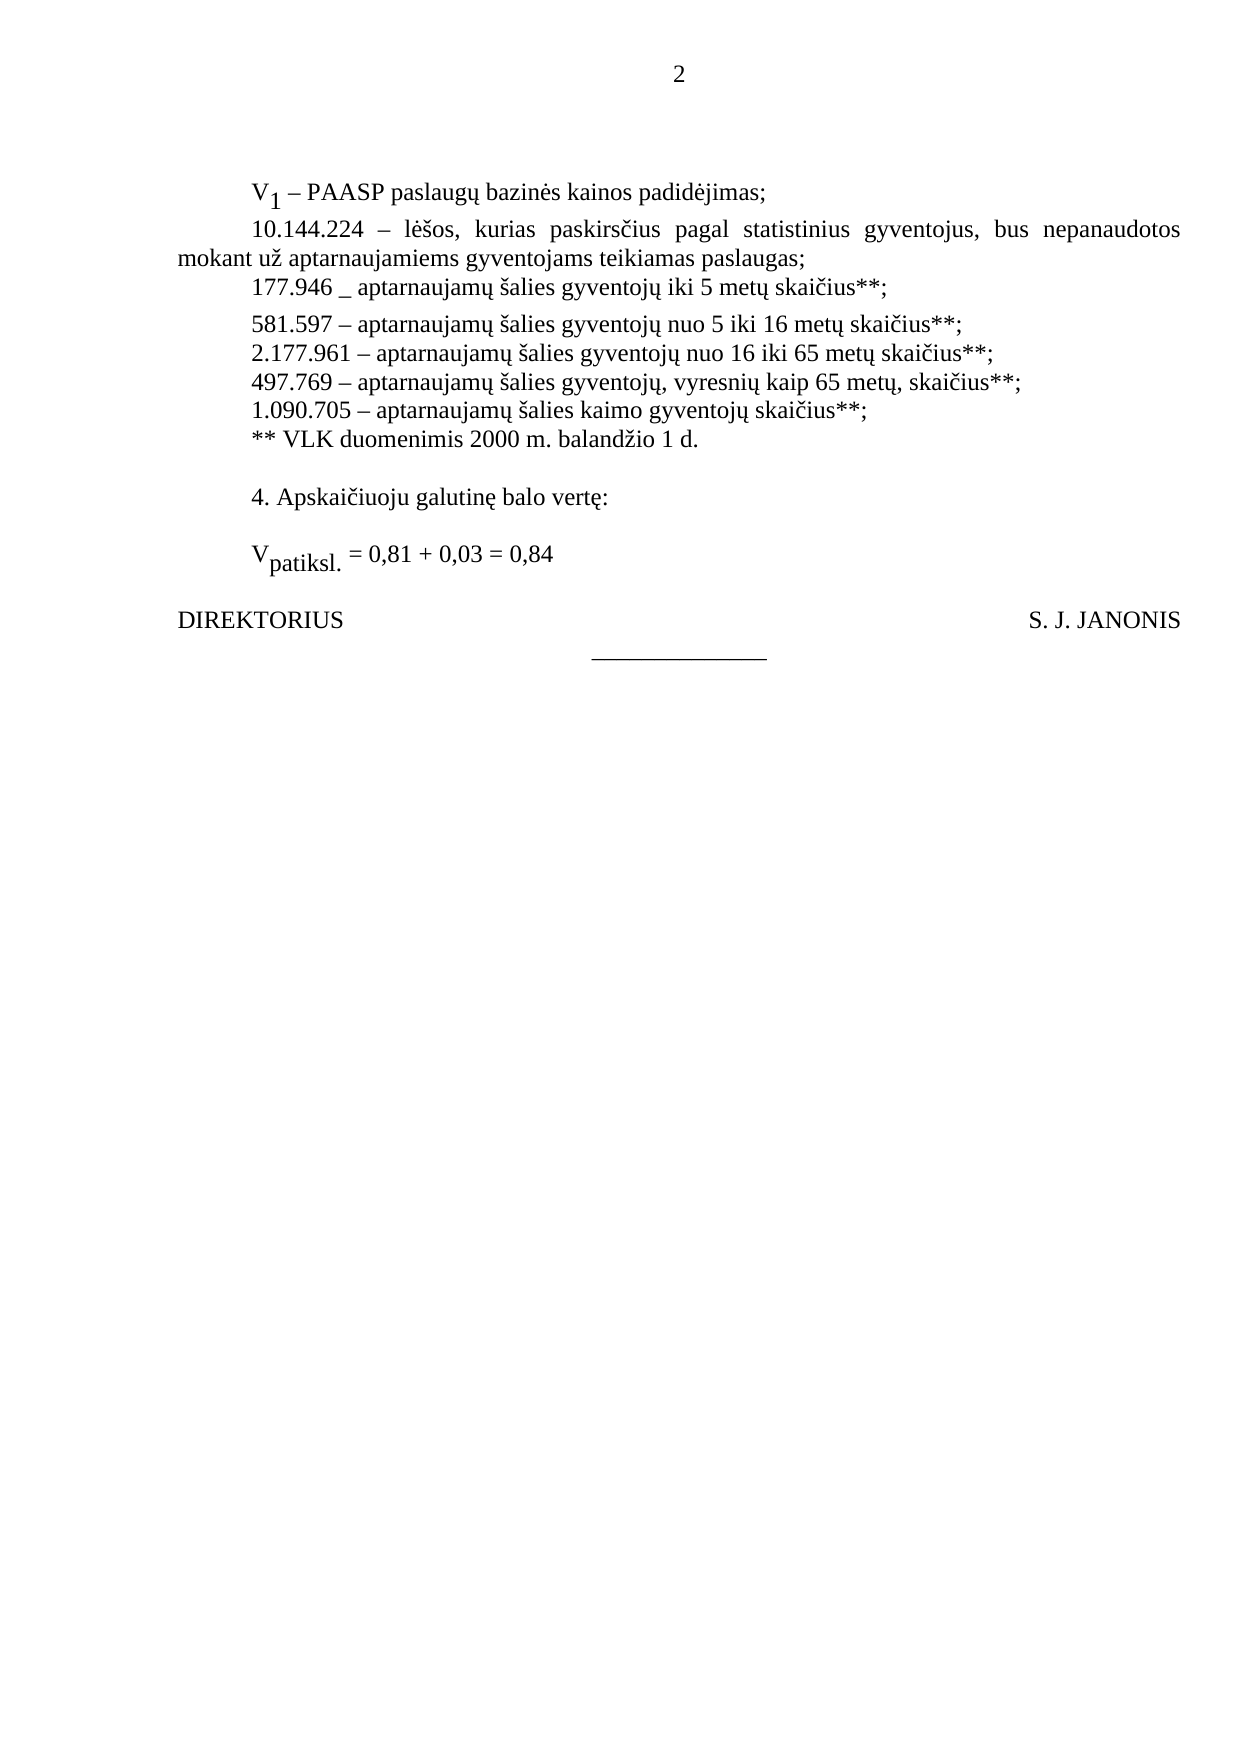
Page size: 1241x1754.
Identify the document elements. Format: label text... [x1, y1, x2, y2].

text ______________ [177, 634, 1181, 663]
text 2.177.961 – aptarnaujamų šalies gyventojų nuo 16 iki 65 metų skaičius**; [177, 338, 1181, 367]
text 497.769 – aptarnaujamų šalies gyventojų, vyresnių kaip 65 metų, skaičius**; [177, 367, 1181, 396]
text 1.090.705 – aptarnaujamų šalies kaimo gyventojų skaičius**; [177, 396, 1181, 424]
text ** VLK duomenimis 2000 m. balandžio 1 d. [177, 424, 1181, 453]
text V1 – PAASP paslaugų bazinės kainos padidėjimas; [177, 177, 1181, 214]
text DIREKTORIUS S. J. JANONIS [177, 605, 1181, 634]
text 581.597 – aptarnaujamų šalies gyventojų nuo 5 iki 16 metų skaičius**; [177, 309, 1181, 338]
text Vpatiksl. = 0,81 + 0,03 = 0,84 [177, 539, 1181, 577]
text 4. Apskaičiuoju galutinę balo vertę: [177, 482, 1181, 511]
text 177.946 – aptarnaujamų šalies gyventojų iki 5 metų skaičius**; [177, 272, 1181, 309]
text 10.144.224 – lėšos, kurias paskirsčius pagal statistinius gyventojus, bus nepanaudotos mokant už aptarnaujamiems gyventojams teikiamas paslaugas; [177, 214, 1181, 272]
